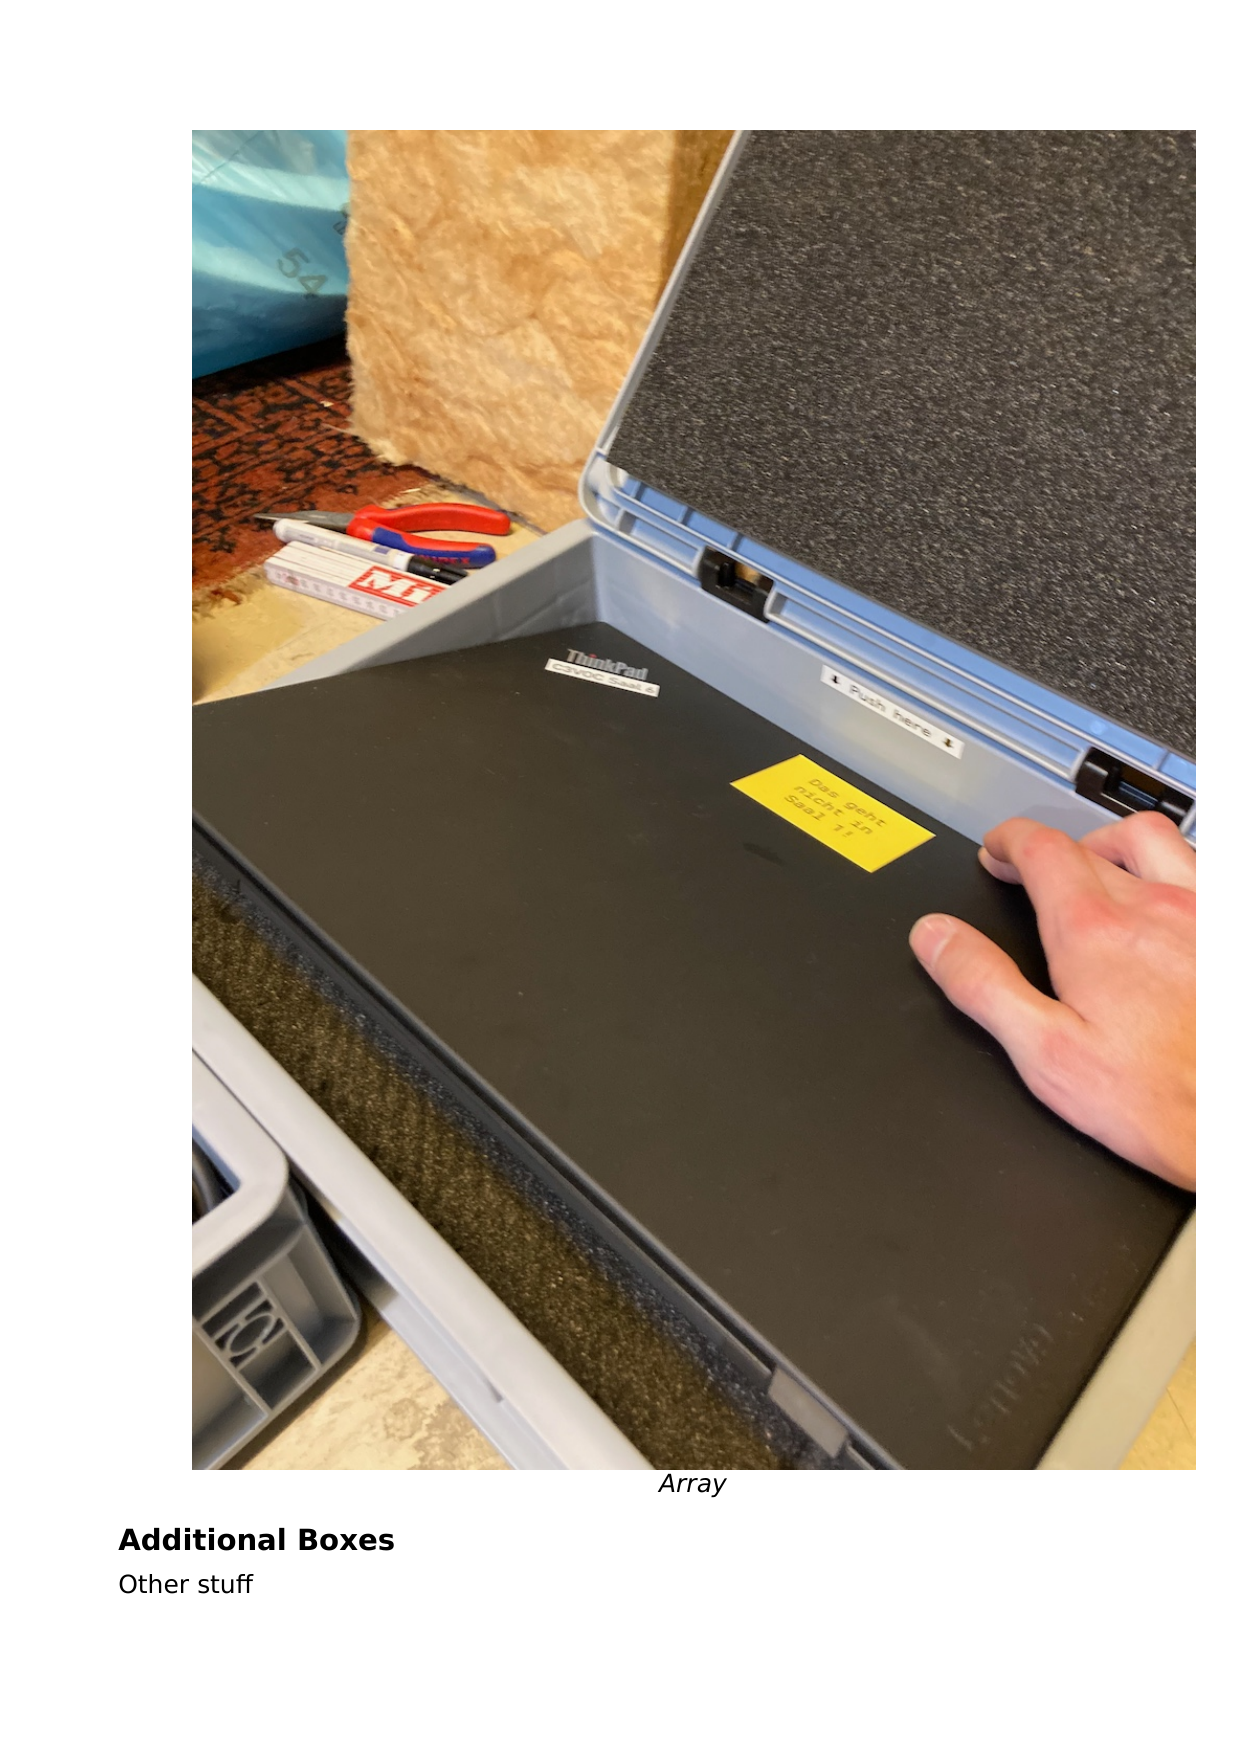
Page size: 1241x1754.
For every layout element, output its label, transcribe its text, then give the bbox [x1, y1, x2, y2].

list Array [192, 1470, 1196, 1498]
subtitle Additional Boxes [118, 1523, 1122, 1557]
picture [192, 130, 1196, 1470]
text Other stuff [118, 1570, 1122, 1599]
